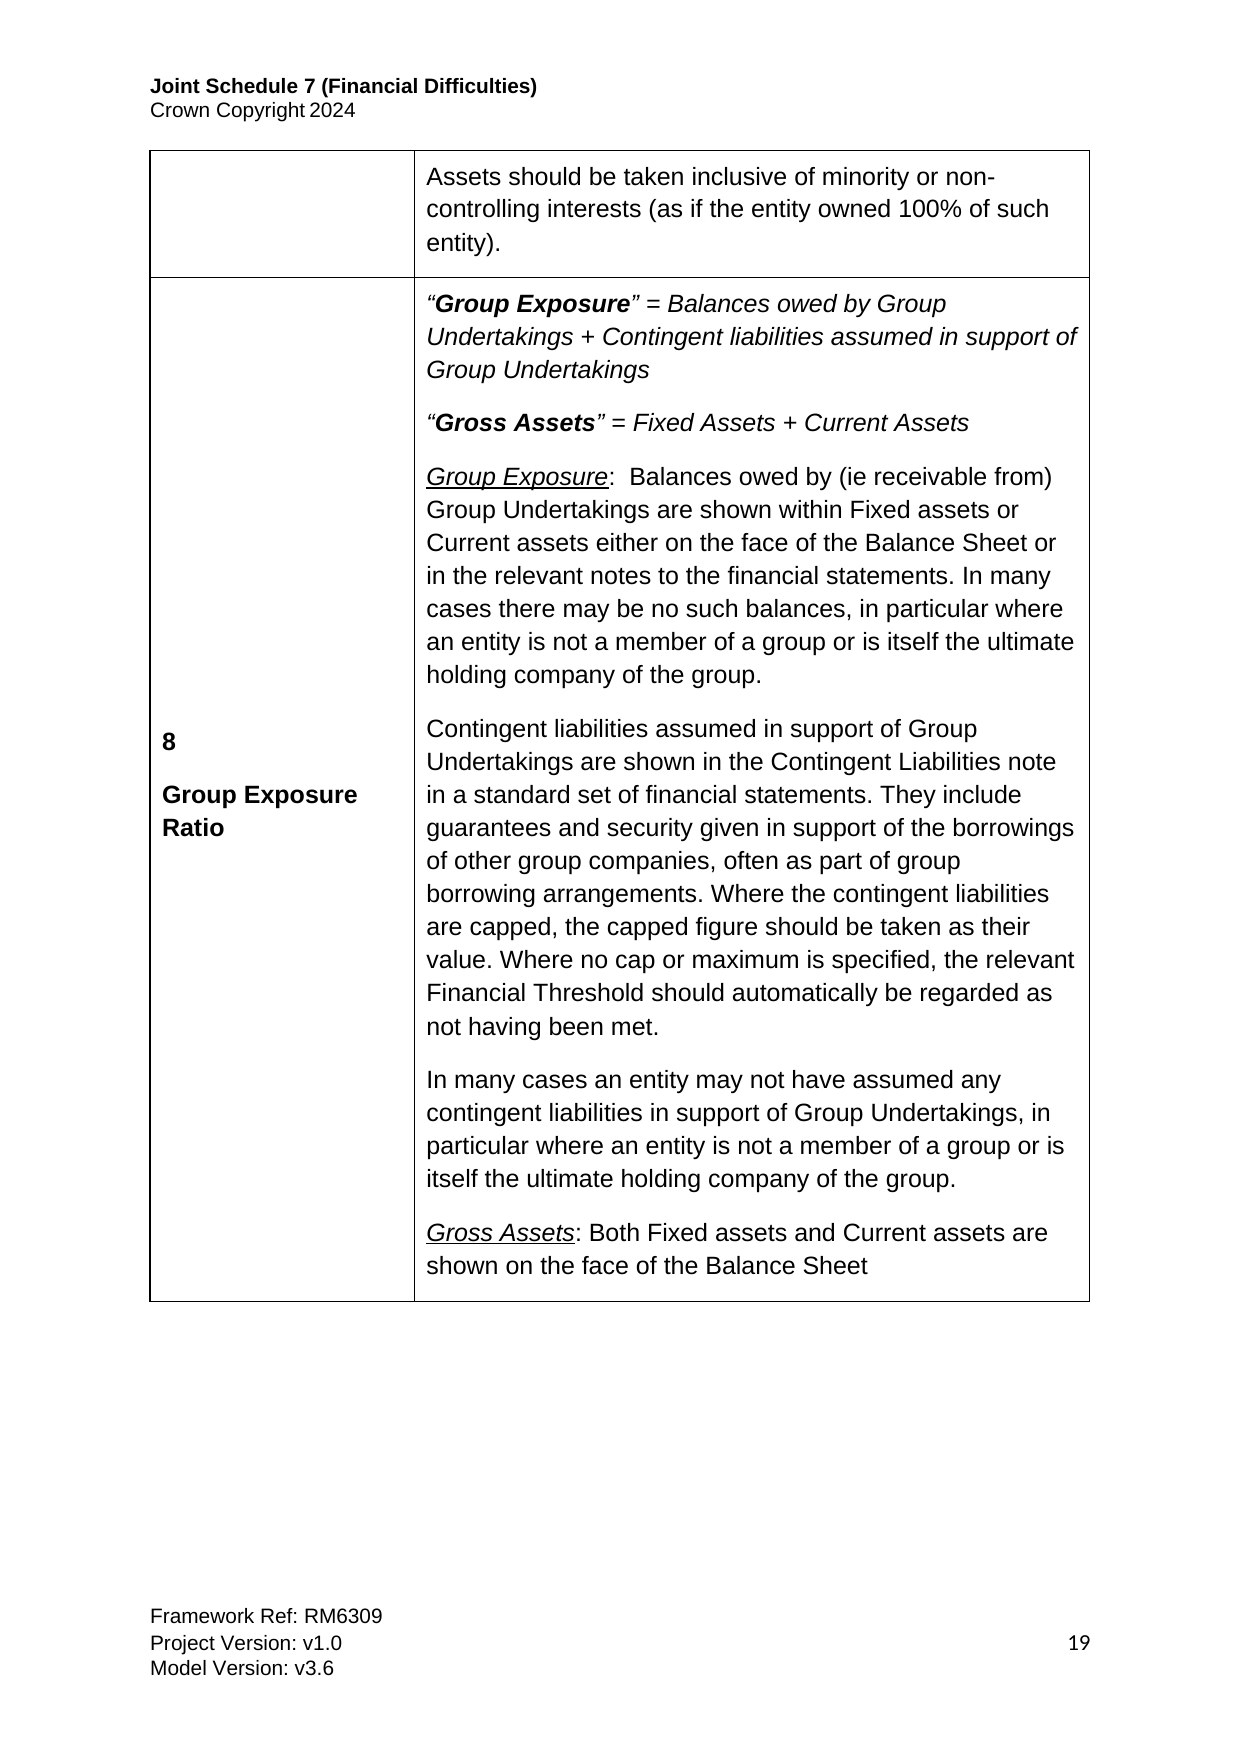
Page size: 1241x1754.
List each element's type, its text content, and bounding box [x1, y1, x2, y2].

table_cell Assets should be taken inclusive of minority or non-controlling interests (as if the entity owned 100% of such entity). [415, 151, 1089, 277]
table_cell 8 Group Exposure Ratio [151, 278, 414, 1301]
table_cell [151, 151, 414, 277]
table_cell “Group Exposure” = Balances owed by Group Undertakings + Contingent liabilities assumed in support of Group Undertakings “Gross Assets” = Fixed Assets + Current Assets Group Exposure: Balances owed by (ie receivable from) Group Undertakings are shown within Fixed assets or Current assets either on the face of the Balance Sheet or in the relevant notes to the financial statements. In many cases there may be no such balances, in particular where an entity is not a member of a group or is itself the ultimate holding company of the group. Contingent liabilities assumed in support of Group Undertakings are shown in the Contingent Liabilities note in a standard set of financial statements. They include guarantees and security given in support of the borrowings of other group companies, often as part of group borrowing arrangements. Where the contingent liabilities are capped, the capped figure should be taken as their value. Where no cap or maximum is specified, the relevant Financial Threshold should automatically be regarded as not having been met. In many cases an entity may not have assumed any contingent liabilities in support of Group Undertakings, in particular where an entity is not a member of a group or is itself the ultimate holding company of the group. Gross Assets: Both Fixed assets and Current assets are shown on the face of the Balance Sheet [415, 278, 1089, 1301]
